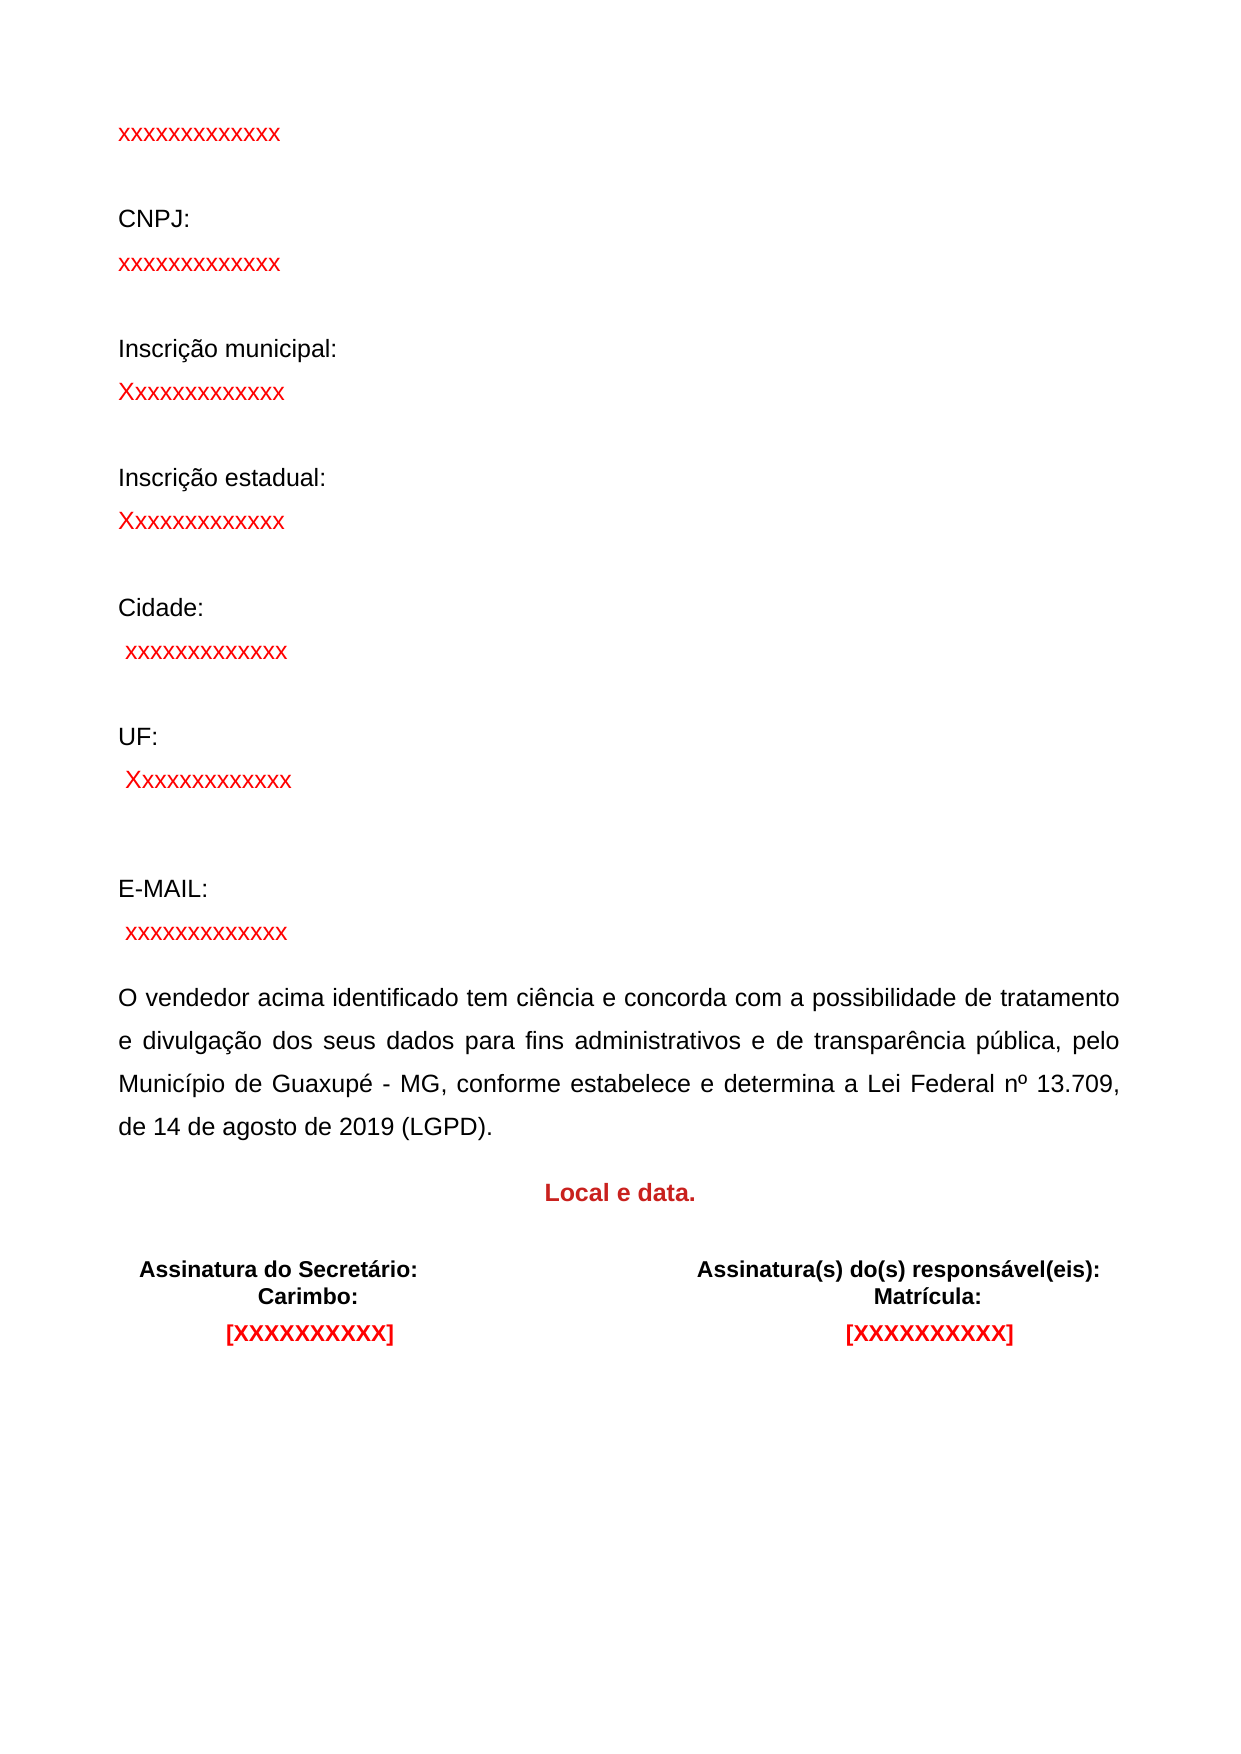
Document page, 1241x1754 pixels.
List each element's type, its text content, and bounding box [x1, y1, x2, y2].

text xxxxxxxxxxxxx [118, 118, 1122, 147]
text [XXXXXXXXXX] [XXXXXXXXXX] [118, 1319, 1122, 1346]
text Assinatura do Secretário: Assinatura(s) do(s) responsável(eis): Carimbo: Matrícula: [118, 1256, 1122, 1309]
text Local e data. [118, 1177, 1122, 1206]
text Xxxxxxxxxxxxx [118, 377, 1122, 406]
text CNPJ: [118, 204, 1122, 233]
text Cidade: [118, 592, 1122, 621]
text E-MAIL: [118, 874, 1122, 902]
text xxxxxxxxxxxxx [118, 247, 1122, 276]
text Inscrição estadual: [118, 463, 1122, 492]
text xxxxxxxxxxxxx [118, 917, 1122, 946]
text UF: [118, 722, 1122, 751]
text O vendedor acima identificado tem ciência e concorda com a possibilidade de tratamento e divulgação dos seus dados para fins administrativos e de transparência pública, pelo Município de Guaxupé - MG, conforme estabelece e determina a Lei Federal nº 13.709, de 14 de agosto de 2019 (LGPD). [118, 982, 1122, 1141]
text Xxxxxxxxxxxxx [118, 765, 1122, 794]
text Inscrição municipal: [118, 334, 1122, 362]
text Xxxxxxxxxxxxx [118, 506, 1122, 535]
text xxxxxxxxxxxxx [118, 636, 1122, 664]
